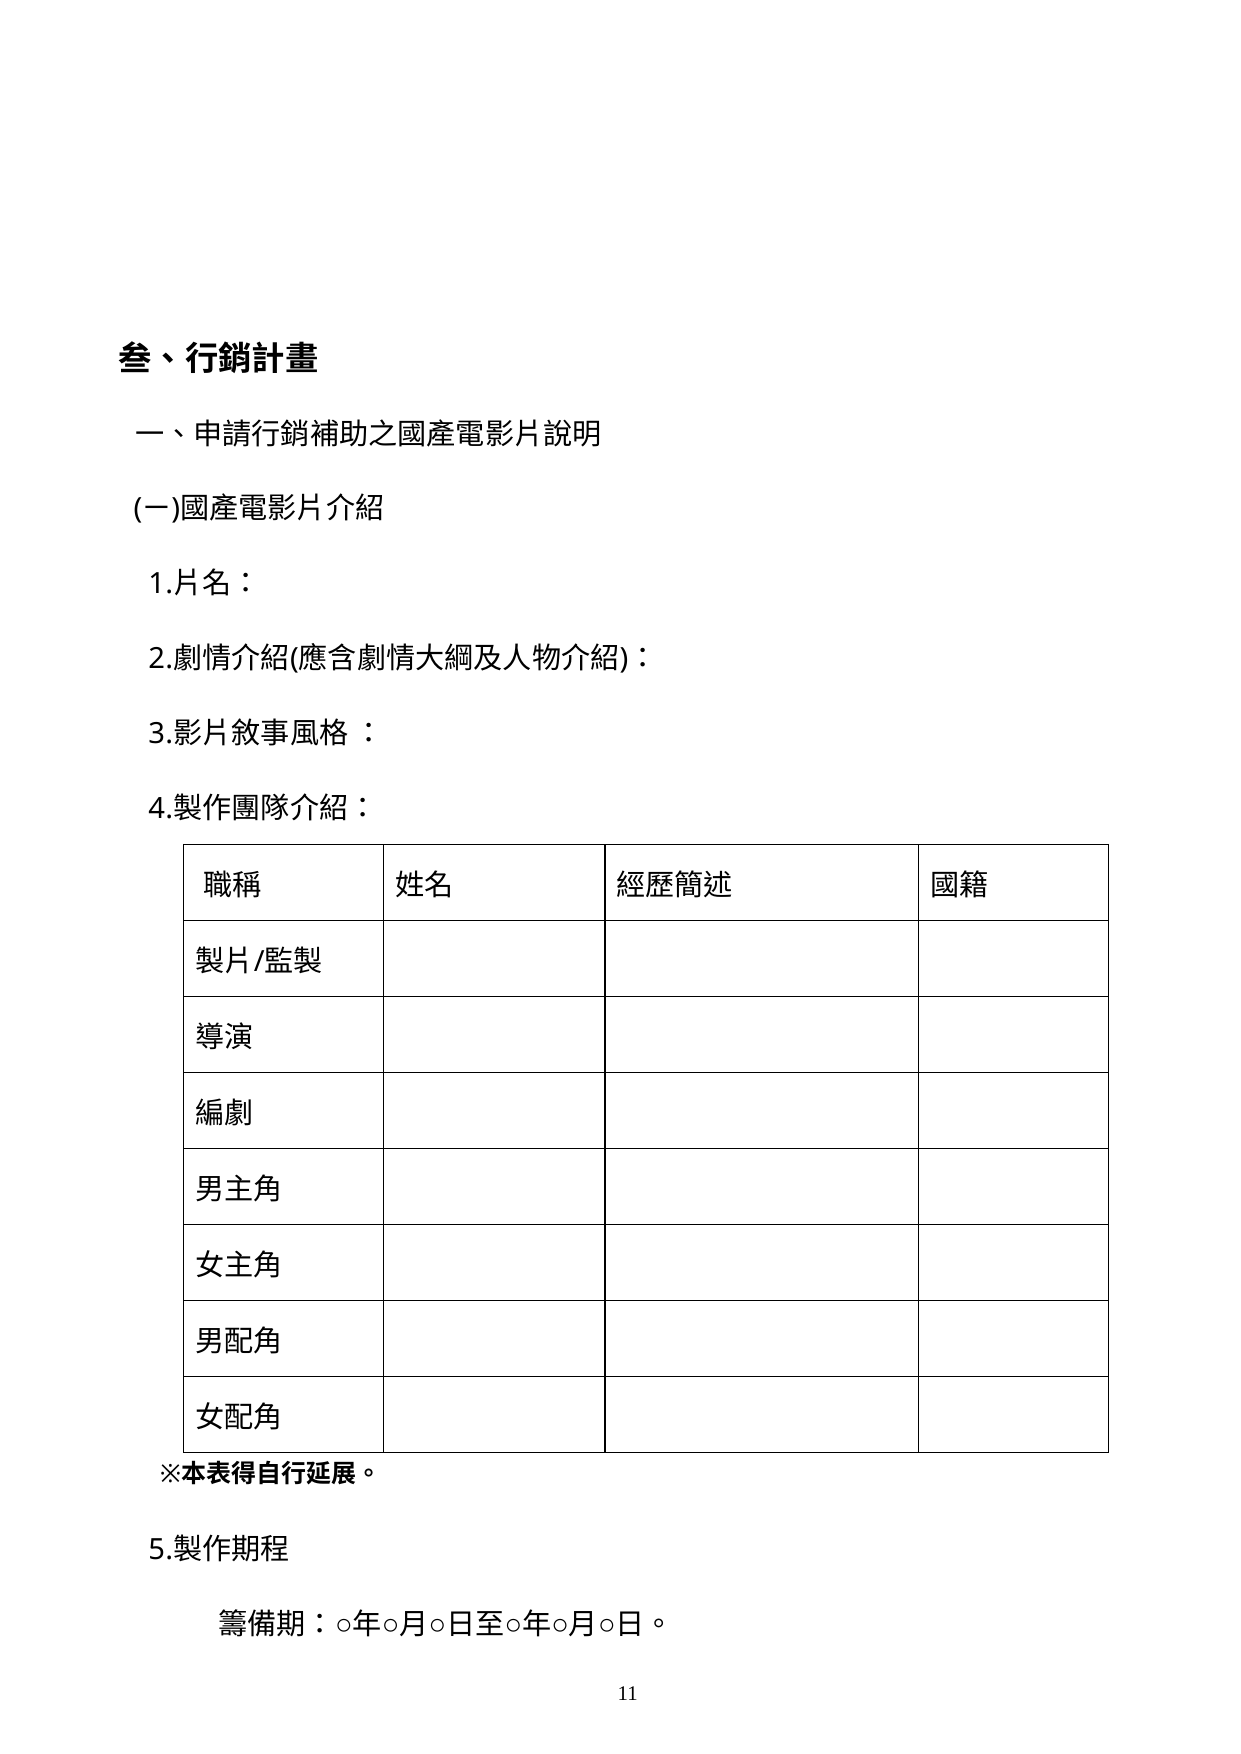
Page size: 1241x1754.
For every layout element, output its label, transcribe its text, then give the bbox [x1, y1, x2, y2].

text (ㄧ)國產電影片介紹 [118, 469, 1137, 544]
table_cell [384, 997, 604, 1072]
table_cell [384, 1225, 604, 1300]
table_cell [606, 997, 918, 1072]
table_cell 製片/監製 [184, 921, 383, 996]
table_cell [606, 1301, 918, 1376]
table_cell 男主角 [184, 1149, 383, 1224]
table_cell 導演 [184, 997, 383, 1072]
table_header 姓名 [384, 845, 604, 920]
table_cell [606, 1073, 918, 1148]
table_cell [919, 997, 1108, 1072]
table_header 國籍 [919, 845, 1108, 920]
text ※本表得自行延展。 [118, 1453, 1137, 1491]
table_cell [384, 1301, 604, 1376]
table_header 職稱 [184, 845, 383, 920]
table_cell [919, 1377, 1108, 1452]
text 1.片名： [118, 544, 1137, 619]
table_cell [606, 1149, 918, 1224]
table_cell [384, 1149, 604, 1224]
table_cell 編劇 [184, 1073, 383, 1148]
text 3.影片敘事風格 ： [118, 694, 1137, 769]
table_cell [606, 921, 918, 996]
text 一、申請行銷補助之國產電影片說明 [118, 394, 1137, 469]
text 4.製作團隊介紹： [118, 769, 1137, 844]
table_cell 男配角 [184, 1301, 383, 1376]
table_cell [606, 1225, 918, 1300]
text 籌備期：○年○月○日至○年○月○日。 [218, 1584, 1137, 1659]
table_cell [919, 1073, 1108, 1148]
table_cell [384, 1073, 604, 1148]
table_cell 女配角 [184, 1377, 383, 1452]
table_cell [919, 1225, 1108, 1300]
text 叁、行銷計畫 [118, 319, 1137, 394]
table_cell [919, 1149, 1108, 1224]
table_cell [606, 1377, 918, 1452]
table_header 經歷簡述 [606, 845, 918, 920]
table_cell [919, 1301, 1108, 1376]
text 2.劇情介紹(應含劇情大綱及人物介紹)： [118, 619, 1137, 694]
table_cell [919, 921, 1108, 996]
table_cell [384, 921, 604, 996]
table_cell [384, 1377, 604, 1452]
table_cell 女主角 [184, 1225, 383, 1300]
text 5.製作期程 [118, 1509, 1137, 1584]
